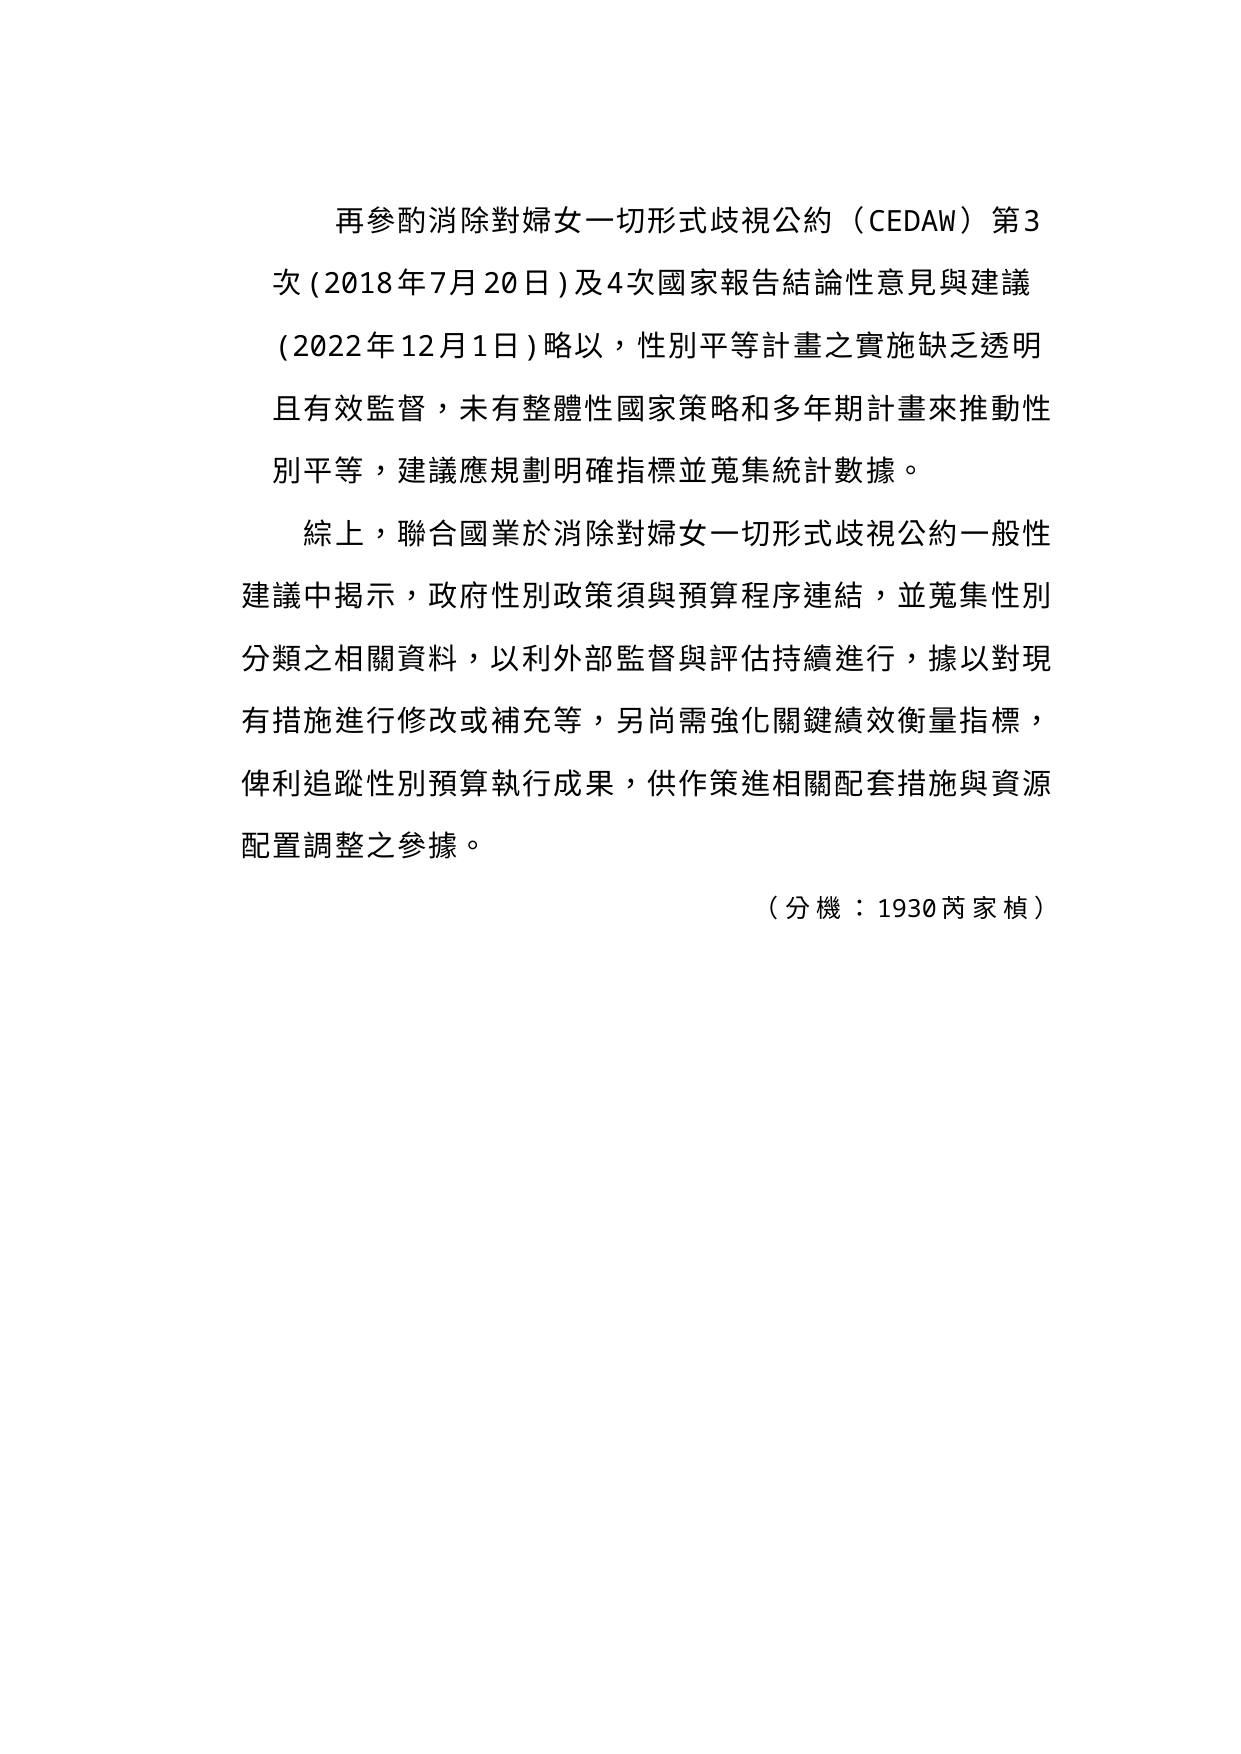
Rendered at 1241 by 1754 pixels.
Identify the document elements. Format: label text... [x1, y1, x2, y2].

text 綜上，聯合國業於消除對婦女一切形式歧視公約一般性建議中揭示，政府性別政策須與預算程序連結，並蒐集性別分類之相關資料，以利外部監督與評估持續進行，據以對現有措施進行修改或補充等，另尚需強化關鍵績效衡量指標，俾利追蹤性別預算執行成果，供作策進相關配套措施與資源配置調整之參據。 [236, 490, 1063, 865]
text 再參酌消除對婦女一切形式歧視公約（CEDAW）第3次(2018年7月20日)及4次國家報告結論性意見與建議(2022年12月1日)略以，性別平等計畫之實施缺乏透明且有效監督，未有整體性國家策略和多年期計畫來推動性別平等，建議應規劃明確指標並蒐集統計數據。 [266, 177, 1063, 490]
text （分機：1930芮家楨） [177, 865, 1063, 927]
